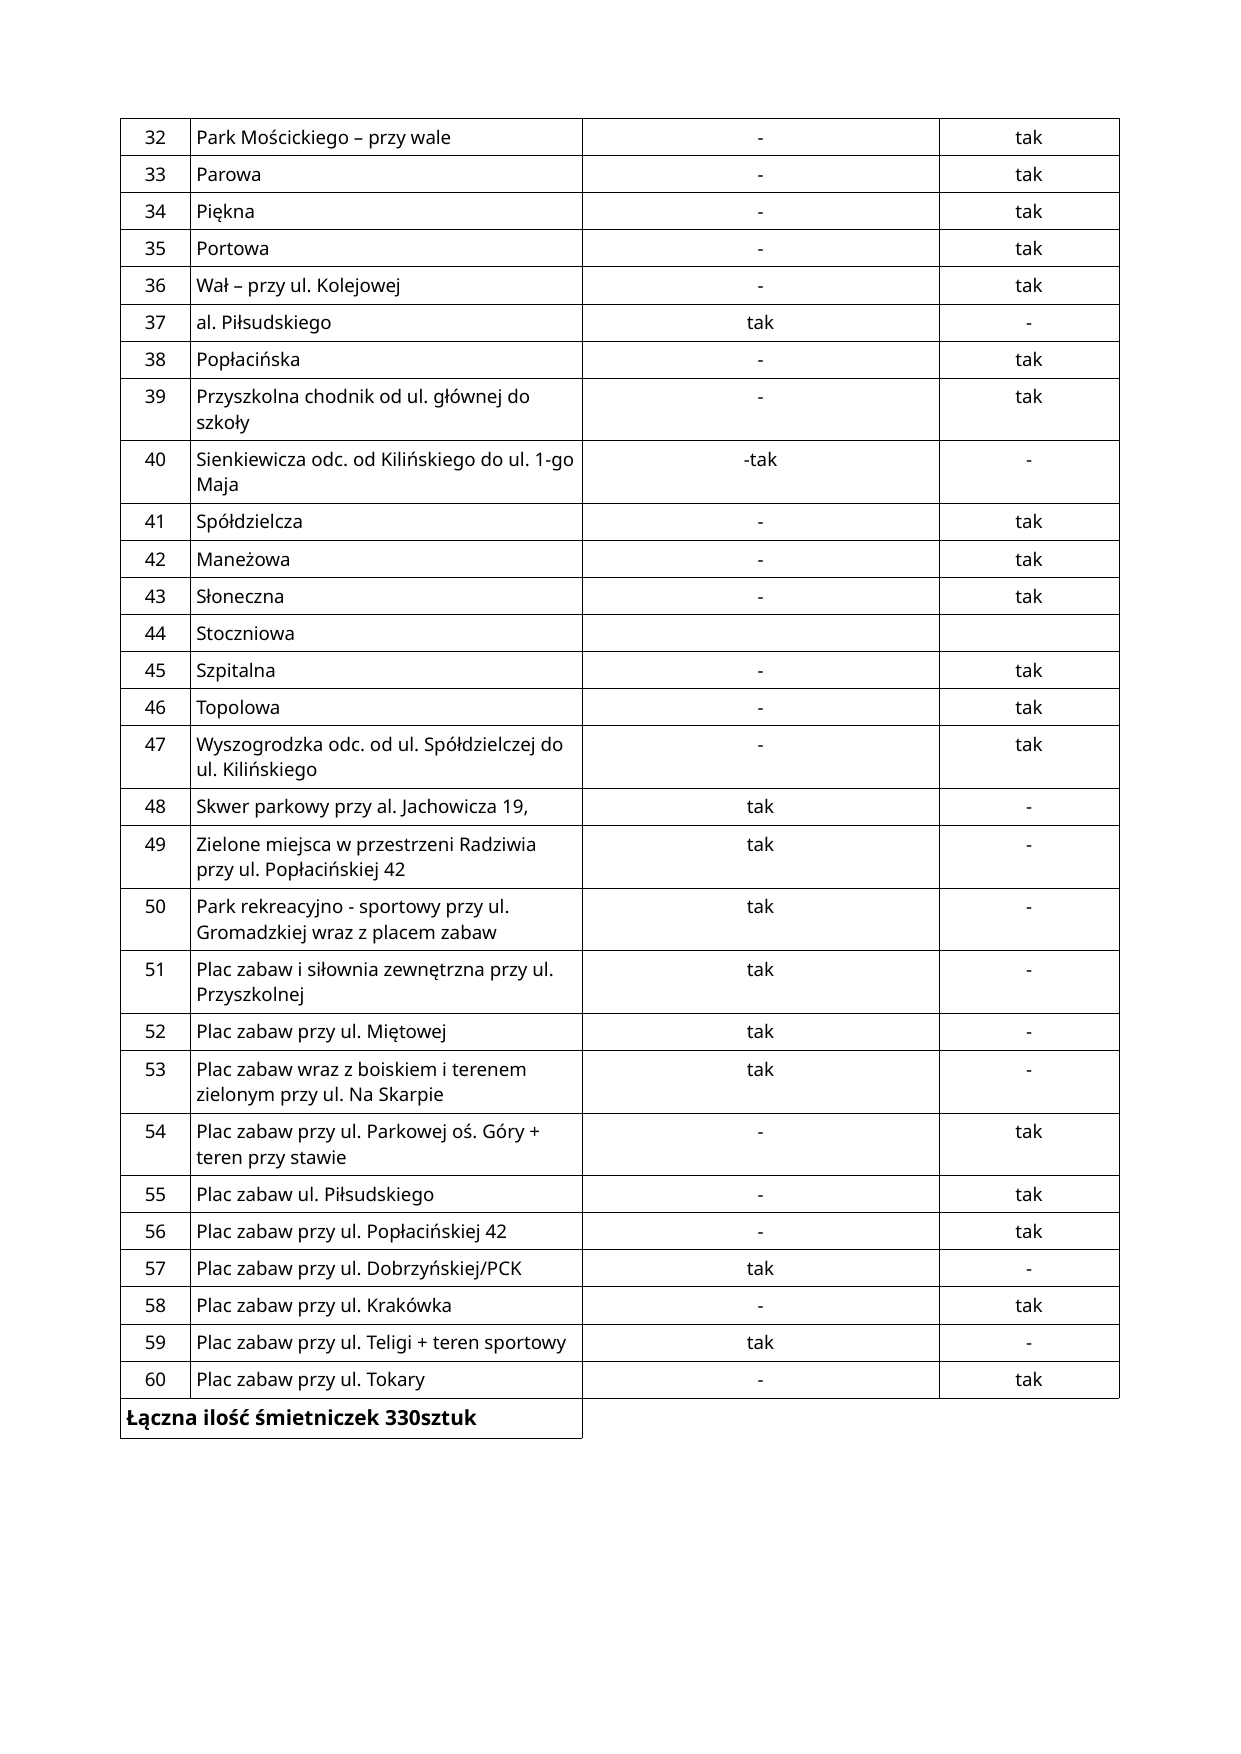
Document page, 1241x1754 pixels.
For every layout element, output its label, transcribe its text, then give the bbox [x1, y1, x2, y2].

table_cell tak [940, 1114, 1119, 1175]
table_cell tak [583, 1325, 939, 1361]
table_cell [583, 1399, 939, 1438]
table_cell Plac zabaw przy ul. Krakówka [191, 1287, 582, 1323]
table_cell Przyszkolna chodnik od ul. głównej do szkoły [191, 379, 582, 440]
table_cell 44 [121, 615, 190, 651]
table_cell - [583, 379, 939, 440]
table_cell - [940, 951, 1119, 1013]
table_cell 49 [121, 826, 190, 888]
table_cell tak [940, 156, 1119, 192]
table_cell Spółdzielcza [191, 504, 582, 540]
table_cell 34 [121, 193, 190, 229]
table_cell 53 [121, 1051, 190, 1113]
table_cell - [583, 689, 939, 725]
table_cell Plac zabaw wraz z boiskiem i terenem zielonym przy ul. Na Skarpie [191, 1051, 582, 1113]
table_cell Portowa [191, 230, 582, 266]
table_cell tak [940, 578, 1119, 614]
table_cell 38 [121, 342, 190, 378]
table_cell - [583, 1213, 939, 1249]
table_cell Popłacińska [191, 342, 582, 378]
table_cell Plac zabaw ul. Piłsudskiego [191, 1176, 582, 1212]
table_cell - [940, 441, 1119, 503]
table_cell - [583, 119, 939, 155]
table_cell 32 [121, 119, 190, 155]
table_cell Wyszogrodzka odc. od ul. Spółdzielczej do ul. Kilińskiego [191, 726, 582, 788]
table_cell tak [940, 193, 1119, 229]
table_cell 35 [121, 230, 190, 266]
table_cell 41 [121, 504, 190, 540]
table_cell Zielone miejsca w przestrzeni Radziwia przy ul. Popłacińskiej 42 [191, 826, 582, 888]
table_cell tak [583, 889, 939, 950]
table_cell Sienkiewicza odc. od Kilińskiego do ul. 1-go Maja [191, 441, 582, 503]
table_cell 42 [121, 541, 190, 577]
table_cell 45 [121, 652, 190, 688]
table_cell 52 [121, 1014, 190, 1050]
table_cell tak [583, 305, 939, 341]
table_cell - [583, 156, 939, 192]
table_cell [940, 615, 1119, 651]
table_cell - [583, 726, 939, 788]
table_cell tak [940, 342, 1119, 378]
table_cell tak [940, 1176, 1119, 1212]
table_cell - [583, 578, 939, 614]
table_cell Maneżowa [191, 541, 582, 577]
table_cell tak [940, 689, 1119, 725]
table_cell - [583, 193, 939, 229]
table_cell Plac zabaw przy ul. Miętowej [191, 1014, 582, 1050]
table_cell Stoczniowa [191, 615, 582, 651]
table_cell Plac zabaw i siłownia zewnętrzna przy ul. Przyszkolnej [191, 951, 582, 1013]
table_cell 47 [121, 726, 190, 788]
table_cell [583, 615, 939, 651]
table_cell - [940, 826, 1119, 888]
table_cell tak [940, 726, 1119, 788]
table_cell 37 [121, 305, 190, 341]
table_cell tak [940, 267, 1119, 303]
table_cell 54 [121, 1114, 190, 1175]
table_cell tak [940, 652, 1119, 688]
table_cell tak [940, 379, 1119, 440]
table_cell Plac zabaw przy ul. Tokary [191, 1362, 582, 1398]
table_cell tak [583, 826, 939, 888]
table_cell 36 [121, 267, 190, 303]
table_cell - [583, 541, 939, 577]
table_cell -tak [583, 441, 939, 503]
table_cell Topolowa [191, 689, 582, 725]
table_cell 59 [121, 1325, 190, 1361]
table_cell - [583, 342, 939, 378]
table_cell tak [583, 1051, 939, 1113]
table_cell [939, 1399, 1119, 1438]
table_cell tak [583, 1250, 939, 1286]
table_cell - [940, 1051, 1119, 1113]
table_cell 46 [121, 689, 190, 725]
table_cell - [940, 1014, 1119, 1050]
table_cell 48 [121, 789, 190, 825]
table_cell Plac zabaw przy ul. Dobrzyńskiej/PCK [191, 1250, 582, 1286]
table_cell 56 [121, 1213, 190, 1249]
table_cell - [940, 1250, 1119, 1286]
table_cell tak [583, 789, 939, 825]
table_cell Parowa [191, 156, 582, 192]
table_cell 58 [121, 1287, 190, 1323]
table_cell - [940, 789, 1119, 825]
table_cell - [583, 230, 939, 266]
table_cell - [583, 1176, 939, 1212]
table_cell tak [940, 119, 1119, 155]
table_cell Słoneczna [191, 578, 582, 614]
table_cell 51 [121, 951, 190, 1013]
table_cell Wał – przy ul. Kolejowej [191, 267, 582, 303]
table_cell - [583, 1287, 939, 1323]
table_cell tak [583, 951, 939, 1013]
table_cell tak [940, 1362, 1119, 1398]
table_cell - [940, 305, 1119, 341]
table_cell al. Piłsudskiego [191, 305, 582, 341]
table_cell - [940, 1325, 1119, 1361]
table_cell tak [940, 541, 1119, 577]
table_cell tak [940, 504, 1119, 540]
table_cell tak [583, 1014, 939, 1050]
table_cell - [583, 1362, 939, 1398]
table_cell Plac zabaw przy ul. Popłacińskiej 42 [191, 1213, 582, 1249]
table_cell 55 [121, 1176, 190, 1212]
table_cell Park rekreacyjno - sportowy przy ul. Gromadzkiej wraz z placem zabaw [191, 889, 582, 950]
table_cell tak [940, 1213, 1119, 1249]
table_cell Plac zabaw przy ul. Parkowej oś. Góry + teren przy stawie [191, 1114, 582, 1175]
table_cell Piękna [191, 193, 582, 229]
table_cell Szpitalna [191, 652, 582, 688]
table_cell - [940, 889, 1119, 950]
table_cell - [583, 267, 939, 303]
table_cell - [583, 652, 939, 688]
table_cell - [583, 504, 939, 540]
table_cell 43 [121, 578, 190, 614]
table_cell tak [940, 230, 1119, 266]
table_cell 50 [121, 889, 190, 950]
table_cell 57 [121, 1250, 190, 1286]
table_cell Skwer parkowy przy al. Jachowicza 19, [191, 789, 582, 825]
table_cell - [583, 1114, 939, 1175]
table_cell Łączna ilość śmietniczek 330sztuk [121, 1399, 582, 1438]
table_cell 40 [121, 441, 190, 503]
table_cell 39 [121, 379, 190, 440]
table_cell 33 [121, 156, 190, 192]
table_cell tak [940, 1287, 1119, 1323]
table_cell 60 [121, 1362, 190, 1398]
table_cell Plac zabaw przy ul. Teligi + teren sportowy [191, 1325, 582, 1361]
table_cell Park Mościckiego – przy wale [191, 119, 582, 155]
